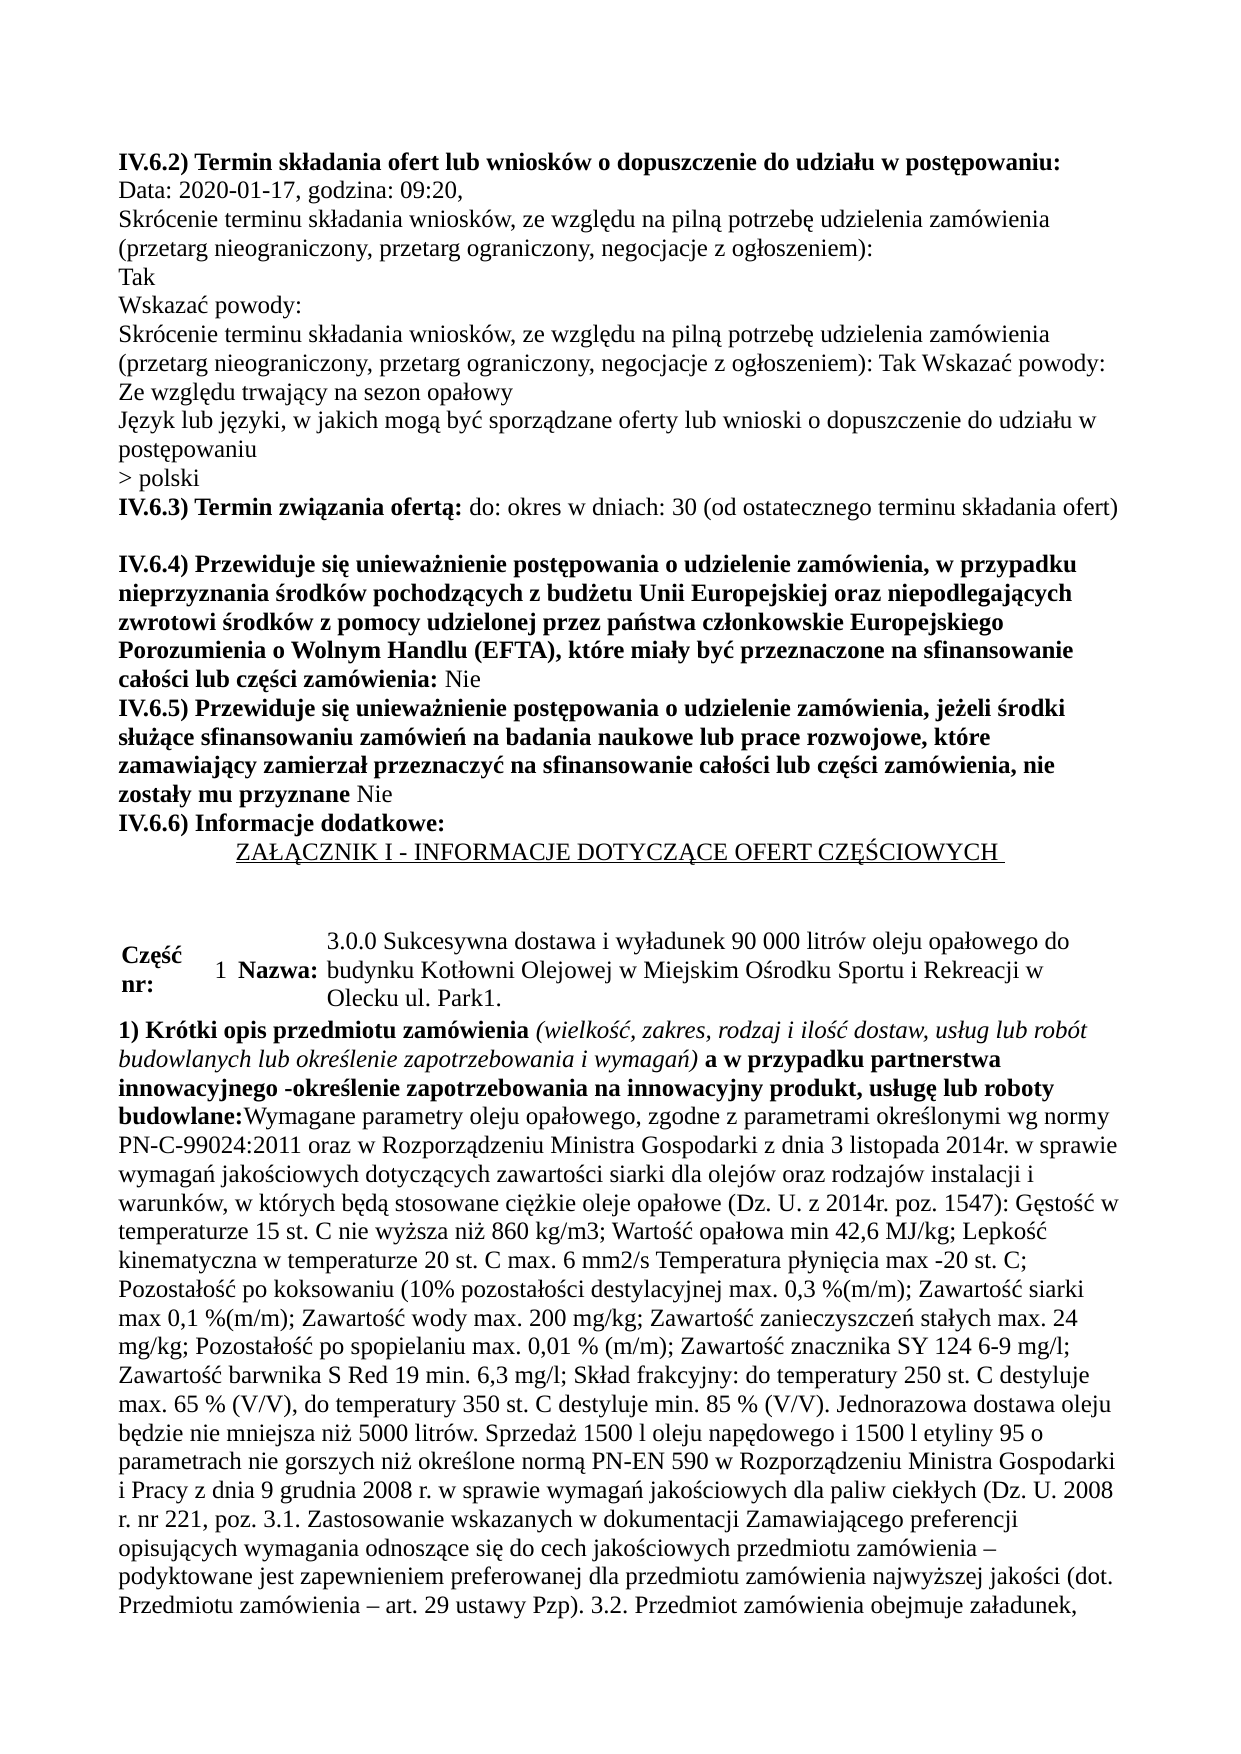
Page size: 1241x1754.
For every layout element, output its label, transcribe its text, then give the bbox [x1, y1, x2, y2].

text IV.6.2) Termin składania ofert lub wniosków o dopuszczenie do udziału w postępowaniu: Data: 2020-01-17, godzina: 09:20, Skrócenie terminu składania wniosków, ze względu na pilną potrzebę udzielenia zamówienia (przetarg nieograniczony, przetarg ograniczony, negocjacje z ogłoszeniem): Tak Wskazać powody: Skrócenie terminu składania wniosków, ze względu na pilną potrzebę udzielenia zamówienia (przetarg nieograniczony, przetarg ograniczony, negocjacje z ogłoszeniem): Tak Wskazać powody: Ze względu trwający na sezon opałowy Język lub języki, w jakich mogą być sporządzane oferty lub wnioski o dopuszczenie do udziału w postępowaniu > polski IV.6.3) Termin związania ofertą: do: okres w dniach: 30 (od ostatecznego terminu składania ofert) IV.6.4) Przewiduje się unieważnienie postępowania o udzielenie zamówienia, w przypadku nieprzyznania środków pochodzących z budżetu Unii Europejskiej oraz niepodlegających zwrotowi środków z pomocy udzielonej przez państwa członkowskie Europejskiego Porozumienia o Wolnym Handlu (EFTA), które miały być przeznaczone na sfinansowanie całości lub części zamówienia: Nie IV.6.5) Przewiduje się unieważnienie postępowania o udzielenie zamówienia, jeżeli środki służące sfinansowaniu zamówień na badania naukowe lub prace rozwojowe, które zamawiający zamierzał przeznaczyć na sfinansowanie całości lub części zamówienia, nie zostały mu przyznane Nie IV.6.6) Informacje dodatkowe: [118, 118, 1122, 837]
text ZAŁĄCZNIK I - INFORMACJE DOTYCZĄCE OFERT CZĘŚCIOWYCH [118, 837, 1122, 866]
text 1) Krótki opis przedmiotu zamówienia (wielkość, zakres, rodzaj i ilość dostaw, usług lub robót budowlanych lub określenie zapotrzebowania i wymagań) a w przypadku partnerstwa innowacyjnego -określenie zapotrzebowania na innowacyjny produkt, usługę lub roboty budowlane:Wymagane parametry oleju opałowego, zgodne z parametrami określonymi wg normy PN-C-99024:2011 oraz w Rozporządzeniu Ministra Gospodarki z dnia 3 listopada 2014r. w sprawie wymagań jakościowych dotyczących zawartości siarki dla olejów oraz rodzajów instalacji i warunków, w których będą stosowane ciężkie oleje opałowe (Dz. U. z 2014r. poz. 1547): Gęstość w temperaturze 15 st. C nie wyższa niż 860 kg/m3; Wartość opałowa min 42,6 MJ/kg; Lepkość kinematyczna w temperaturze 20 st. C max. 6 mm2/s Temperatura płynięcia max -20 st. C; Pozostałość po koksowaniu (10% pozostałości destylacyjnej max. 0,3 %(m/m); Zawartość siarki max 0,1 %(m/m); Zawartość wody max. 200 mg/kg; Zawartość zanieczyszczeń stałych max. 24 mg/kg; Pozostałość po spopielaniu max. 0,01 % (m/m); Zawartość znacznika SY 124 6-9 mg/l; Zawartość barwnika S Red 19 min. 6,3 mg/l; Skład frakcyjny: do temperatury 250 st. C destyluje max. 65 % (V/V), do temperatury 350 st. C destyluje min. 85 % (V/V). Jednorazowa dostawa oleju będzie nie mniejsza niż 5000 litrów. Sprzedaż 1500 l oleju napędowego i 1500 l etyliny 95 o parametrach nie gorszych niż określone normą PN-EN 590 w Rozporządzeniu Ministra Gospodarki i Pracy z dnia 9 grudnia 2008 r. w sprawie wymagań jakościowych dla paliw ciekłych (Dz. U. 2008 r. nr 221, poz. 3.1. Zastosowanie wskazanych w dokumentacji Zamawiającego preferencji opisujących wymagania odnoszące się do cech jakościowych przedmiotu zamówienia – podyktowane jest zapewnieniem preferowanej dla przedmiotu zamówienia najwyższej jakości (dot. Przedmiotu zamówienia – art. 29 ustawy Pzp). 3.2. Przedmiot zamówienia obejmuje załadunek, [118, 1015, 1122, 1619]
table_header Część nr: [118, 923, 211, 1015]
table_header 1 [211, 923, 235, 1015]
table_header Nazwa: [235, 923, 324, 1015]
table_header 3.0.0 Sukcesywna dostawa i wyładunek 90 000 litrów oleju opałowego do budynku Kotłowni Olejowej w Miejskim Ośrodku Sportu i Rekreacji w Olecku ul. Park1. [324, 923, 1122, 1015]
